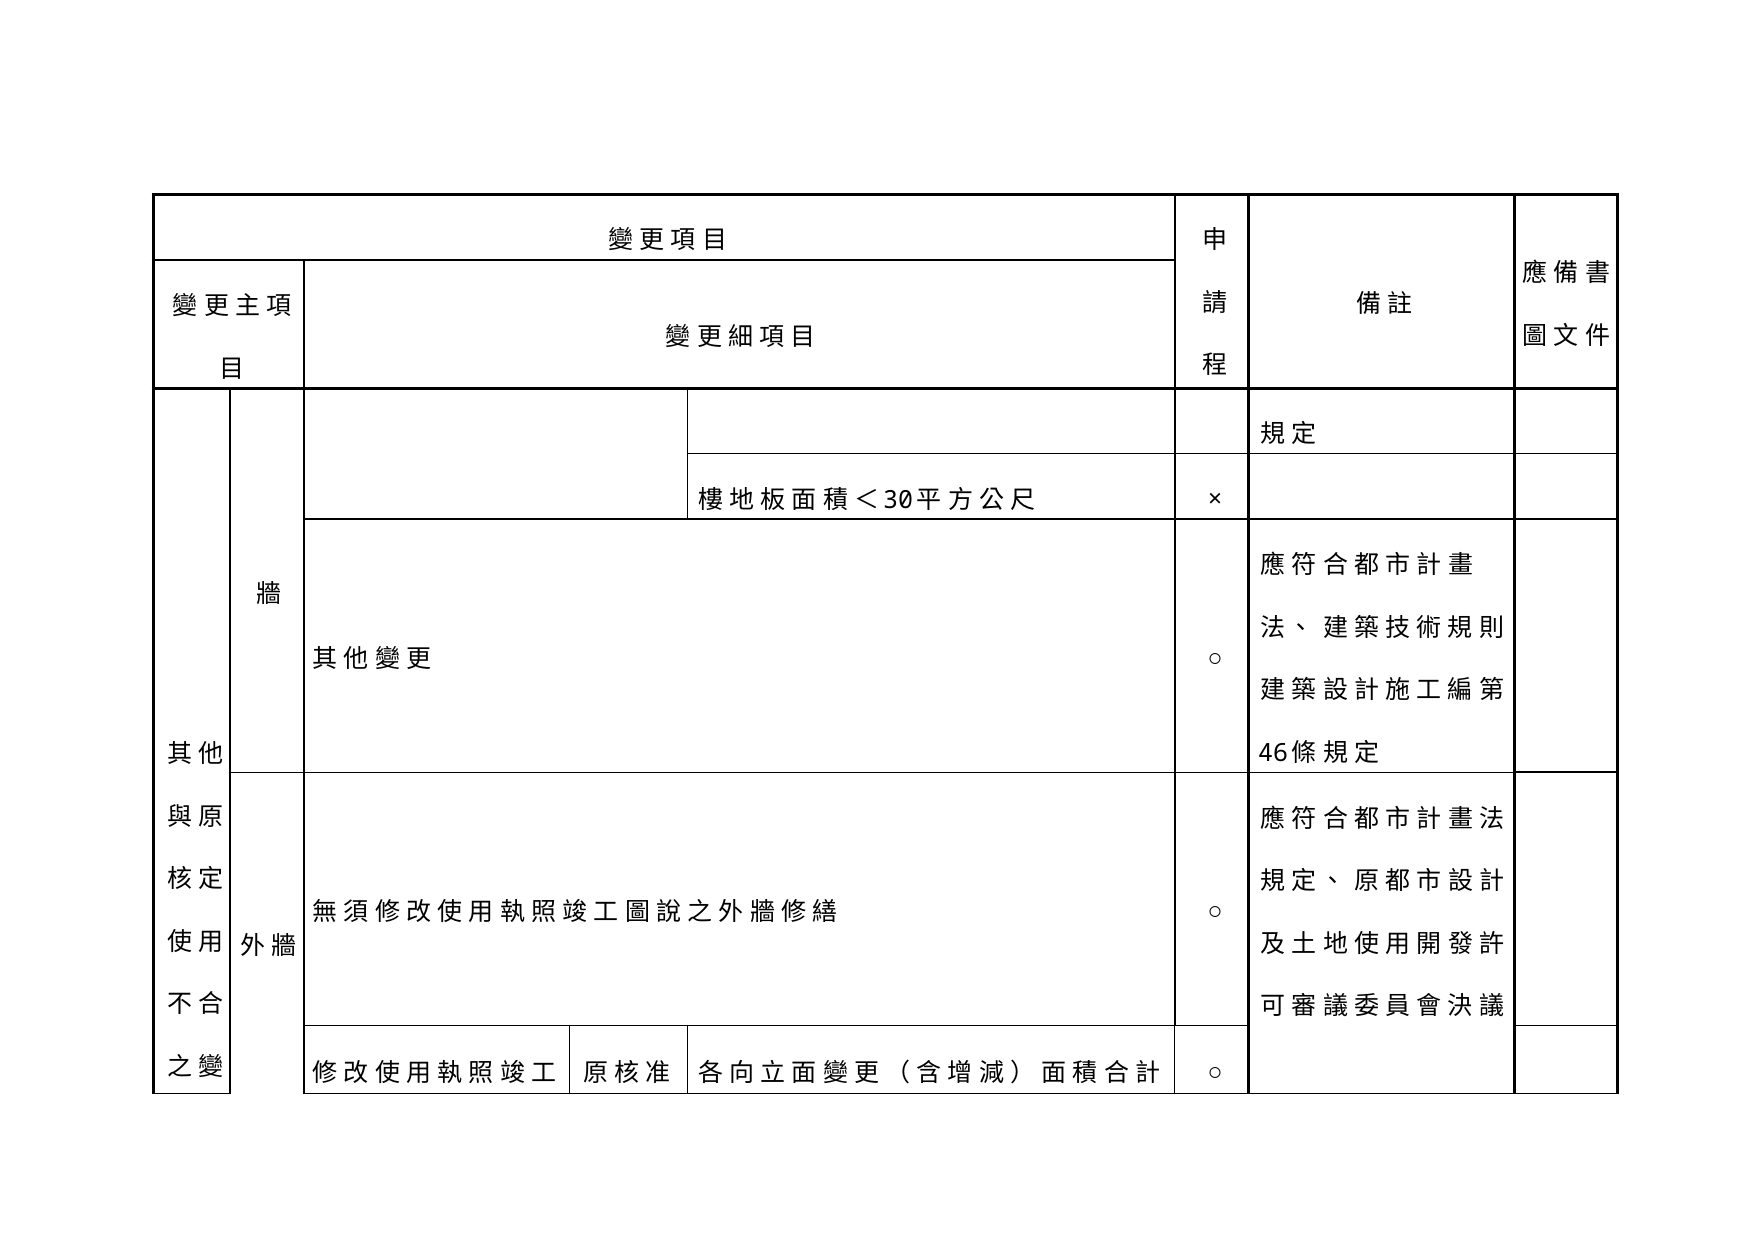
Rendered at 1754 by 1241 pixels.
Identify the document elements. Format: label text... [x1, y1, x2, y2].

table_cell 無須修改使用執照竣工圖說之外牆修繕 [305, 773, 1174, 1024]
table_cell 牆 [231, 390, 303, 771]
table_cell [1516, 520, 1616, 771]
table_cell 規定 [1250, 390, 1513, 453]
table_header 申請 程序 [1176, 196, 1247, 387]
table_cell × [1176, 454, 1247, 518]
table_cell [1516, 773, 1616, 1024]
table_header 應備書圖文件 [1516, 196, 1616, 387]
table_cell 變更細項目 [305, 261, 1174, 387]
table_cell ○ [1176, 520, 1247, 771]
table_cell [1250, 454, 1513, 518]
table_cell ☆ [1176, 390, 1247, 453]
table_cell [688, 390, 1174, 453]
table_cell [1516, 454, 1616, 518]
table_cell ○ [1175, 1026, 1247, 1093]
table_cell [305, 390, 687, 518]
table_cell [1516, 1026, 1616, 1093]
table_cell 其他變更 [305, 520, 1174, 771]
table_header 備註 [1250, 196, 1513, 387]
table_cell 樓地板面積＜30平方公尺 [688, 454, 1174, 518]
table_cell 修改使用執照竣工 [305, 1026, 569, 1093]
table_cell [1250, 1025, 1513, 1093]
table_cell [1516, 390, 1616, 453]
table_cell 應符合都市計畫法、建築技術規則建築設計施工編第46條規定 [1250, 520, 1513, 771]
table_cell 變更主項目 [155, 261, 303, 387]
table_cell 各向立面變更（含增減）面積合計 [688, 1026, 1174, 1093]
table_cell 原核准 [570, 1026, 687, 1093]
table_cell 外牆 [231, 773, 303, 1093]
table_header 變更項目 [155, 196, 1174, 259]
table_cell 應符合都市計畫法規定、原都市設計及土地使用開發許可審議委員會決議 [1250, 773, 1513, 1024]
table_cell 其他與原核定使用不合之變 [155, 390, 229, 1093]
table_cell ○ [1176, 773, 1247, 1024]
